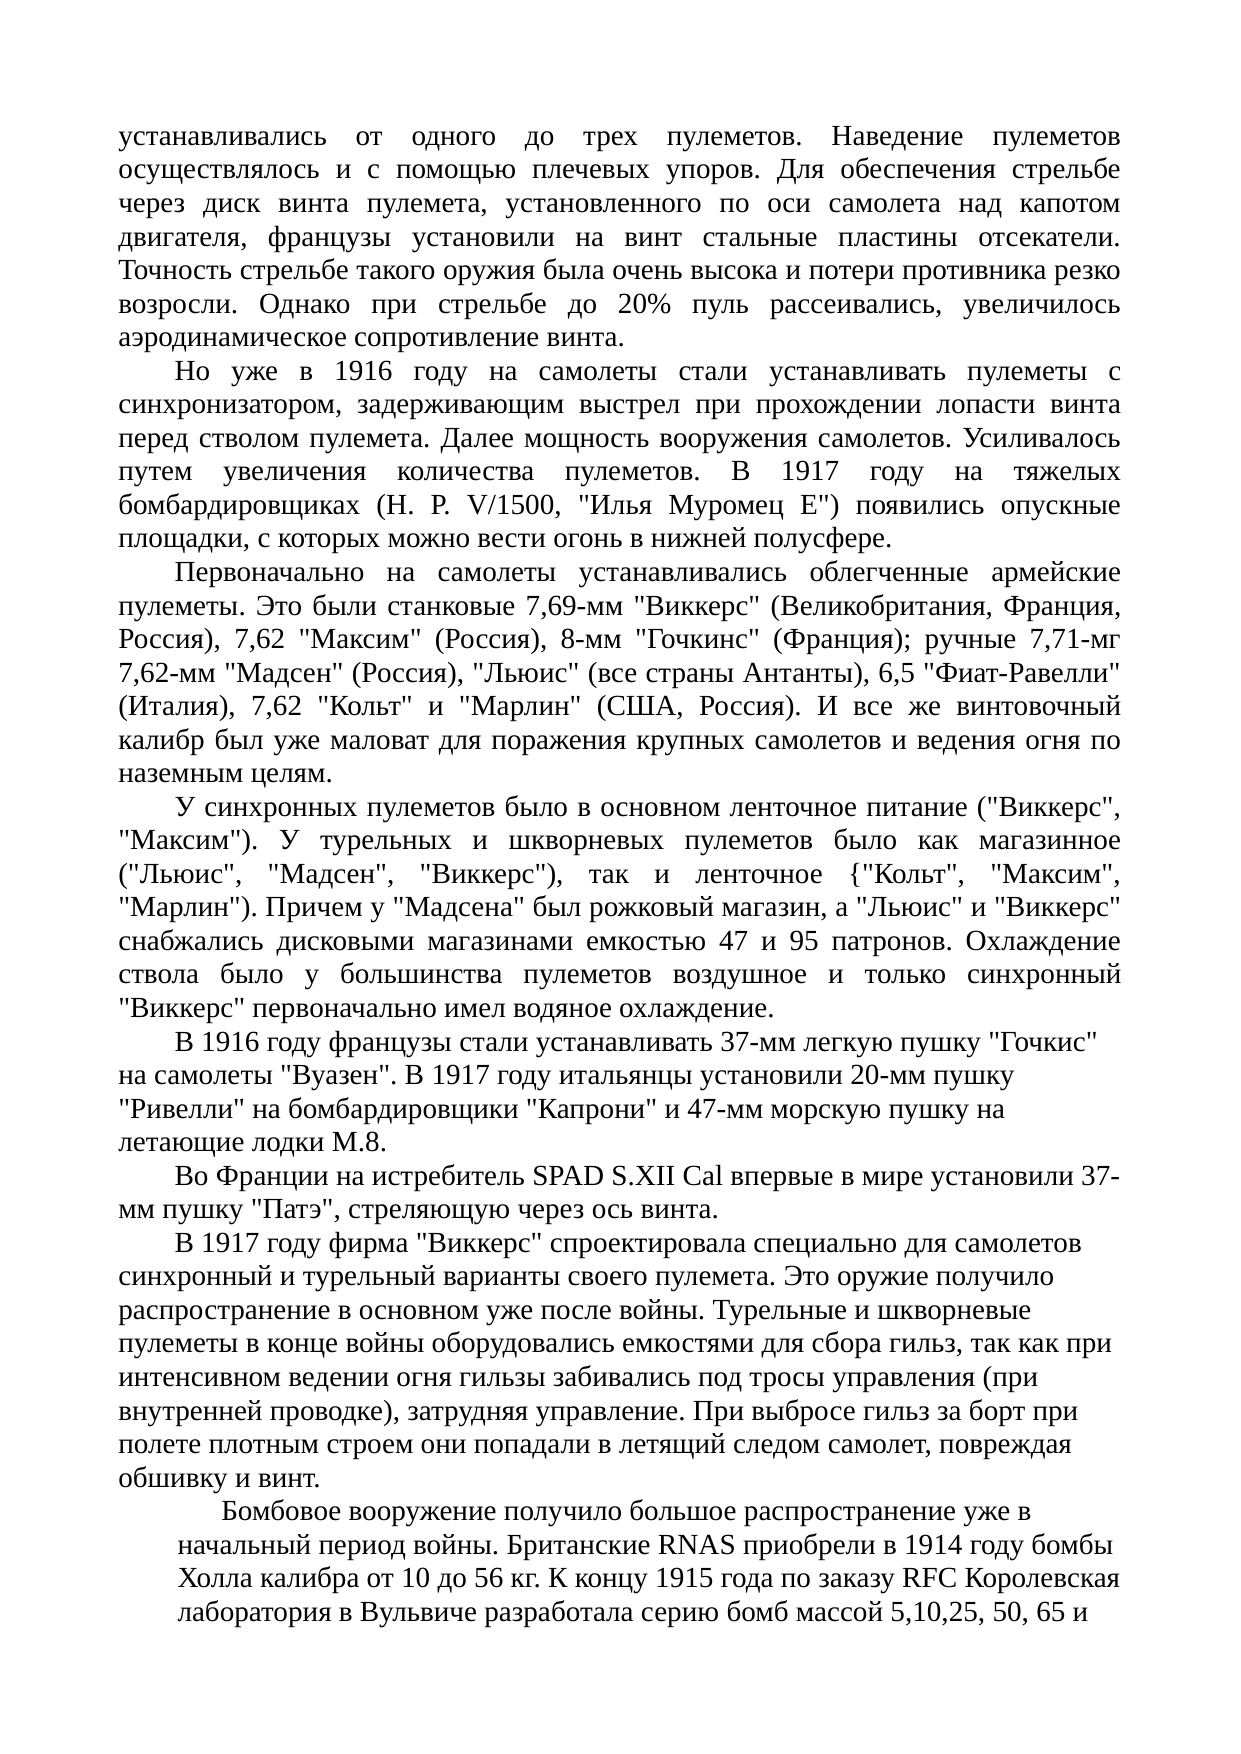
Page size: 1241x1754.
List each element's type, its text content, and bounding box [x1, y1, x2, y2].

text Бомбовое вооружение получило большое распространение уже в начальный период войны. Британские RNAS приобрели в 1914 году бомбы Холла калибра от 10 до 56 кг. К концу 1915 года по заказу RFC Королевская лаборатория в Вульвиче разработала серию бомб массой 5,10,25, 50, 65 и [177, 1493, 1122, 1627]
text Но уже в 1916 году на самолеты стали устанавливать пулеметы с синхронизатором, задерживающим выстрел при прохождении лопасти винта перед стволом пулемета. Далее мощность вооружения самолетов. Усиливалось путем увеличения количества пулеметов. В 1917 году на тяжелых бомбардировщиках (Н. Р. V/1500, "Илья Муромец Е") появились опускные площадки, с которых можно вести огонь в нижней полусфере. [118, 353, 1122, 554]
text Во Франции на истребитель SPAD S.XII Cal впервые в мире установили 37-мм пушку "Патэ", стреляющую через ось винта. [118, 1158, 1122, 1225]
text Первоначально на самолеты устанавливались облегченные армейские пулеметы. Это были станковые 7,69-мм "Виккерс" (Великобритания, Франция, Россия), 7,62 "Максим" (Россия), 8-мм "Гочкинс" (Франция); ручные 7,71-мг 7,62-мм "Мадсен" (Россия), "Льюис" (все страны Антанты), 6,5 "Фиат-Равелли" (Италия), 7,62 "Кольт" и "Марлин" (США, Россия). И все же винтовочный калибр был уже маловат для поражения крупных самолетов и ведения огня по наземным целям. [118, 554, 1122, 789]
text У синхронных пулеметов было в основном ленточное питание ("Виккерс", "Максим"). У турельных и шкворневых пулеметов было как магазинное ("Льюис", "Мадсен", "Виккерс"), так и ленточное {"Кольт", "Максим", "Марлин"). Причем у "Мадсена" был рожковый магазин, а "Льюис" и "Виккерс" снабжались дисковыми магазинами емкостью 47 и 95 патронов. Охлаждение ствола было у большинства пулеметов воздушное и только синхронный "Виккерс" первоначально имел водяное охлаждение. [118, 789, 1122, 1024]
text В 1916 году французы стали устанавливать 37-мм легкую пушку "Гочкис" на самолеты "Вуазен". В 1917 году итальянцы установили 20-мм пушку "Ривелли" на бомбардировщики "Капрони" и 47-мм морскую пушку на летающие лодки М.8. [118, 1024, 1122, 1158]
text устанавливались от одного до трех пулеметов. Наведение пулеметов осуществлялось и с помощью плечевых упоров. Для обеспечения стрельбе через диск винта пулемета, установленного по оси самолета над капотом двигателя, французы установили на винт стальные пластины отсекатели. Точность стрельбе такого оружия была очень высока и потери противника резко возросли. Однако при стрельбе до 20% пуль рассеивались, увеличилось аэродинамическое сопротивление винта. [118, 118, 1122, 353]
text В 1917 году фирма "Виккерс" спроектировала специально для самолетов синхронный и турельный варианты своего пулемета. Это оружие получило распространение в основном уже после войны. Турельные и шкворневые пулеметы в конце войны оборудовались емкостями для сбора гильз, так как при интенсивном ведении огня гильзы забивались под тросы управления (при внутренней проводке), затрудняя управление. При выбросе гильз за борт при полете плотным строем они попадали в летящий следом самолет, повреждая обшивку и винт. [118, 1225, 1122, 1493]
